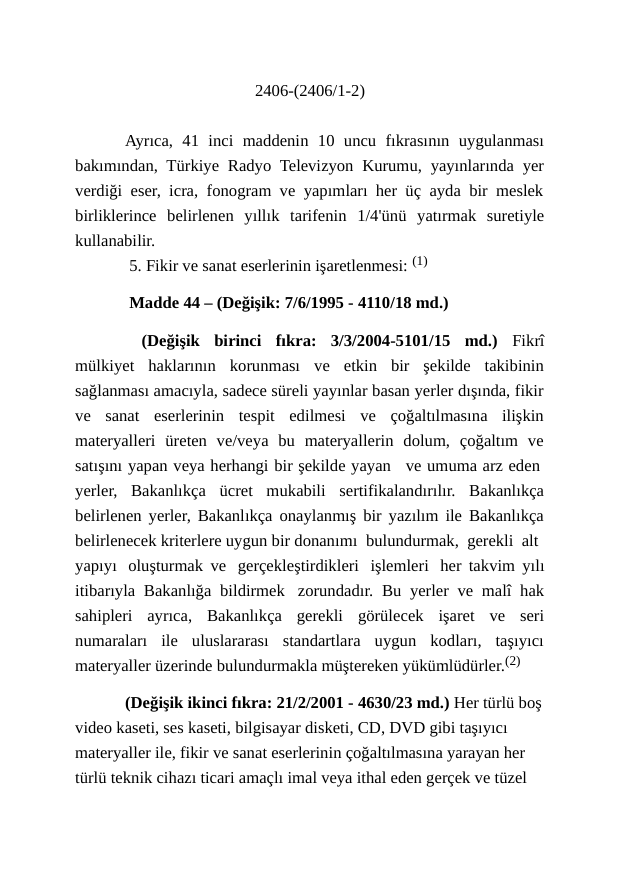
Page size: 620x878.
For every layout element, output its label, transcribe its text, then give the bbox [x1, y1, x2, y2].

text 5. Fikir ve sanat eserlerinin işaretlenmesi: (1) [75, 250, 544, 275]
text 2406-(2406/1-2) [75, 75, 544, 100]
text Ayrıca, 41 inci maddenin 10 uncu fıkrasının uygulanması bakımından, Türkiye Radyo Televizyon Kurumu, yayınlarında yer verdiği eser, icra, fonogram ve yapımları her üç ayda bir meslek birliklerince belirlenen yıllık tarifenin 1/4'ünü yatırmak suretiyle kullanabilir. [75, 125, 544, 250]
text (Değişik birinci fıkra: 3/3/2004-5101/15 md.) Fikrî mülkiyet haklarının korunması ve etkin bir şekilde takibinin sağlanması amacıyla, sadece süreli yayınlar basan yerler dışında, fikir ve sanat eserlerinin tespit edilmesi ve çoğaltılmasına ilişkin materyalleri üreten ve/veya bu materyallerin dolum, çoğaltım ve satışını yapan veya herhangi bir şekilde yayan ve umuma arz eden yerler, Bakanlıkça ücret mukabili sertifikalandırılır. Bakanlıkça belirlenen yerler, Bakanlıkça onaylanmış bir yazılım ile Bakanlıkça belirlenecek kriterlere uygun bir donanımı bulundurmak, gerekli alt yapıyı oluşturmak ve gerçekleştirdikleri işlemleri her takvim yılı itibarıyla Bakanlığa bildirmek zorundadır. Bu yerler ve malî hak sahipleri ayrıca, Bakanlıkça gerekli görülecek işaret ve seri numaraları ile uluslararası standartlara uygun kodları, taşıyıcı materyaller üzerinde bulundurmakla müştereken yükümlüdürler.(2) [75, 325, 544, 675]
text Madde 44 – (Değişik: 7/6/1995 - 4110/18 md.) [75, 287, 544, 312]
text (Değişik ikinci fıkra: 21/2/2001 - 4630/23 md.) Her türlü boş video kaseti, ses kaseti, bilgisayar disketi, CD, DVD gibi taşıyıcı materyaller ile, fikir ve sanat eserlerinin çoğaltılmasına yarayan her türlü teknik cihazı ticari amaçlı imal veya ithal eden gerçek ve tüzel [75, 687, 544, 787]
